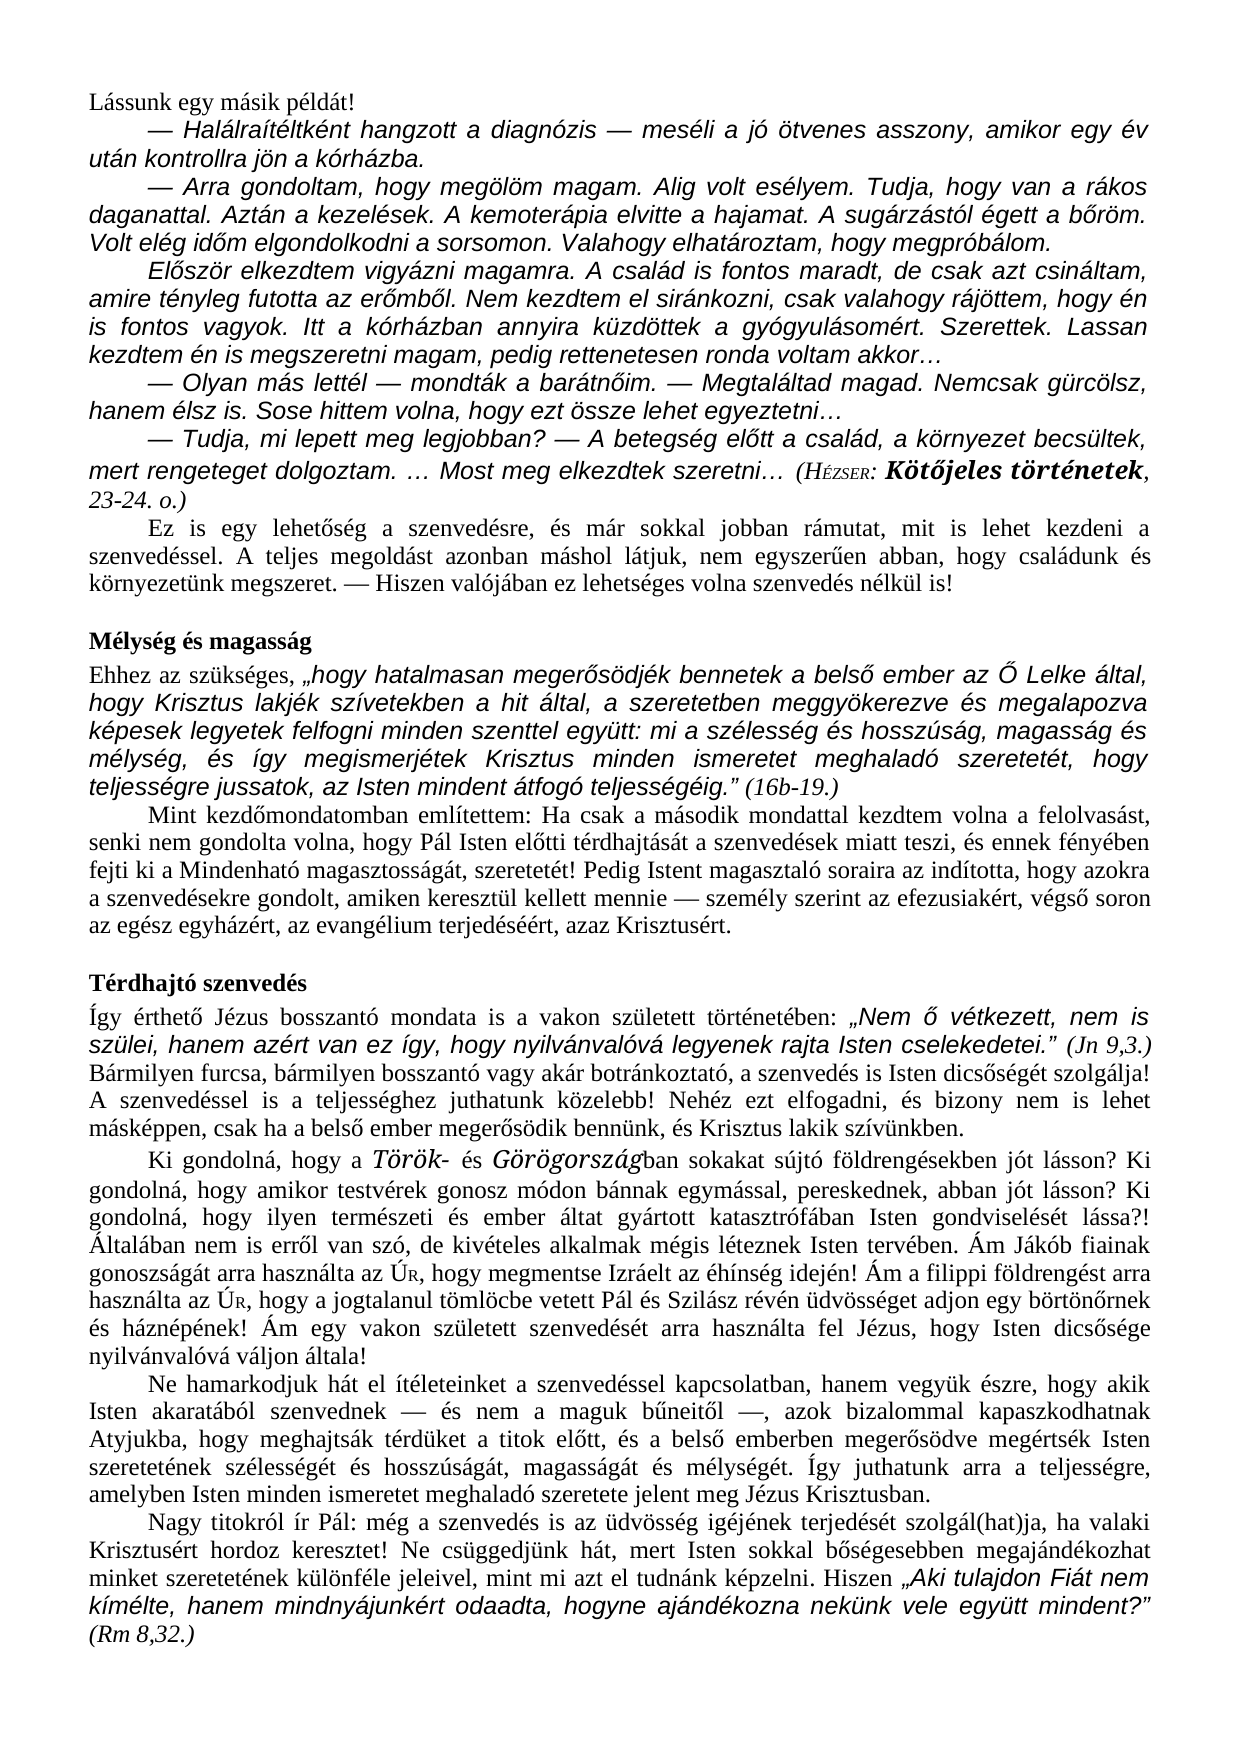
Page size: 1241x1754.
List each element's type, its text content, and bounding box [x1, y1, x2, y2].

text Nagy titokról ír Pál: még a szenvedés is az üdvösség igéjének terjedését szolgál(hat)ja, ha valaki Krisztusért hordoz keresztet! Ne csüggedjünk hát, mert Isten sokkal bőségesebben megajándékozhat minket szeretetének különféle jeleivel, mint mi azt el tudnánk képzelni. Hiszen „Aki tulajdon Fiát nem kímélte, hanem mindnyájunkért odaadta, hogyne ajándékozna nekünk vele együtt mindent?” (Rm 8,32.) [88, 1508, 1152, 1648]
subtitle Térdhajtó szenvedés [88, 969, 1152, 996]
text ― Tudja, mi lepett meg legjobban? ― A betegség előtt a család, a környezet becsültek, mert rengeteget dolgoztam. … Most meg elkezdtek szeretni… (Hézser: Kötőjeles történetek, 23-24. o.) [88, 424, 1152, 514]
text Így érthető Jézus bosszantó mondata is a vakon született történetében: „Nem ő vétkezett, nem is szülei, hanem azért van ez így, hogy nyilvánvalóvá legyenek rajta Isten cselekedetei.” (Jn 9,3.) Bármilyen furcsa, bármilyen bosszantó vagy akár botránkoztató, a szenvedés is Isten dicsőségét szolgálja! A szenvedéssel is a teljességhez juthatunk közelebb! Nehéz ezt elfogadni, és bizony nem is lehet másképpen, csak ha a belső ember megerősödik bennünk, és Krisztus lakik szívünkben. [88, 1002, 1152, 1142]
text Lássunk egy másik példát! [88, 88, 1152, 116]
subtitle Mélység és magasság [88, 627, 1152, 654]
text Ez is egy lehetőség a szenvedésre, és már sokkal jobban rámutat, mit is lehet kezdeni a szenvedéssel. A teljes megoldást azonban máshol látjuk, nem egyszerűen abban, hogy családunk és környezetünk megszeret. ― Hiszen valójában ez lehetséges volna szenvedés nélkül is! [88, 514, 1152, 597]
text ― Olyan más lettél ― mondták a barátnőim. ― Megtaláltad magad. Nemcsak gürcölsz, hanem élsz is. Sose hittem volna, hogy ezt össze lehet egyeztetni… [88, 368, 1152, 424]
text Ki gondolná, hogy a Török‑ és Görögországban sokakat sújtó földrengésekben jót lásson? Ki gondolná, hogy amikor testvérek gonosz módon bánnak egymással, pereskednek, abban jót lásson? Ki gondolná, hogy ilyen természeti és ember áltat gyártott katasztrófában Isten gondviselését lássa?! Általában nem is erről van szó, de kivételes alkalmak mégis léteznek Isten tervében. Ám Jákób fiainak gonoszságát arra használta az Úr, hogy megmentse Izráelt az éhínség idején! Ám a filippi földrengést arra használta az Úr, hogy a jogtalanul tömlöcbe vetett Pál és Szilász révén üdvösséget adjon egy börtönőrnek és háznépének! Ám egy vakon született szenvedését arra használta fel Jézus, hogy Isten dicsősége nyilvánvalóvá váljon általa! [88, 1142, 1152, 1370]
text Ne hamarkodjuk hát el ítéleteinket a szenvedéssel kapcsolatban, hanem vegyük észre, hogy akik Isten akaratából szenvednek ― és nem a maguk bűneitől ―, azok bizalommal kapaszkodhatnak Atyjukba, hogy meghajtsák térdüket a titok előtt, és a belső emberben megerősödve megértsék Isten szeretetének szélességét és hosszúságát, magasságát és mélységét. Így juthatunk arra a teljességre, amelyben Isten minden ismeretet meghaladó szeretete jelent meg Jézus Krisztusban. [88, 1370, 1152, 1508]
text ― Arra gondoltam, hogy megölöm magam. Alig volt esélyem. Tudja, hogy van a rákos daganattal. Aztán a kezelések. A kemoterápia elvitte a hajamat. A sugárzástól égett a bőröm. Volt elég időm elgondolkodni a sorsomon. Valahogy elhatároztam, hogy megpróbálom. [88, 172, 1152, 256]
text ― Halálraítéltként hangzott a diagnózis ― meséli a jó ötvenes asszony, amikor egy év után kontrollra jön a kórházba. [88, 116, 1152, 172]
text Először elkezdtem vigyázni magamra. A család is fontos maradt, de csak azt csináltam, amire tényleg futotta az erőmből. Nem kezdtem el siránkozni, csak valahogy rájöttem, hogy én is fontos vagyok. Itt a kórházban annyira küzdöttek a gyógyulásomért. Szerettek. Lassan kezdtem én is megszeretni magam, pedig rettenetesen ronda voltam akkor… [88, 256, 1152, 368]
text Mint kezdőmondatomban említettem: Ha csak a második mondattal kezdtem volna a felolvasást, senki nem gondolta volna, hogy Pál Isten előtti térdhajtását a szenvedések miatt teszi, és ennek fényében fejti ki a Mindenható magasztosságát, szeretetét! Pedig Istent magasztaló soraira az indította, hogy azokra a szenvedésekre gondolt, amiken keresztül kellett mennie ― személy szerint az efezusiakért, végső soron az egész egyházért, az evangélium terjedéséért, azaz Krisztusért. [88, 801, 1152, 939]
text Ehhez az szükséges, „hogy hatalmasan megerősödjék bennetek a belső ember az Ő Lelke által, hogy Krisztus lakjék szívetekben a hit által, a szeretetben meggyökerezve és megalapozva képesek legyetek felfogni minden szenttel együtt: mi a szélesség és hosszúság, magasság és mélység, és így megismerjétek Krisztus minden ismeretet meghaladó szeretetét, hogy teljességre jussatok, az Isten mindent átfogó teljességéig.” (16b-19.) [88, 660, 1152, 801]
